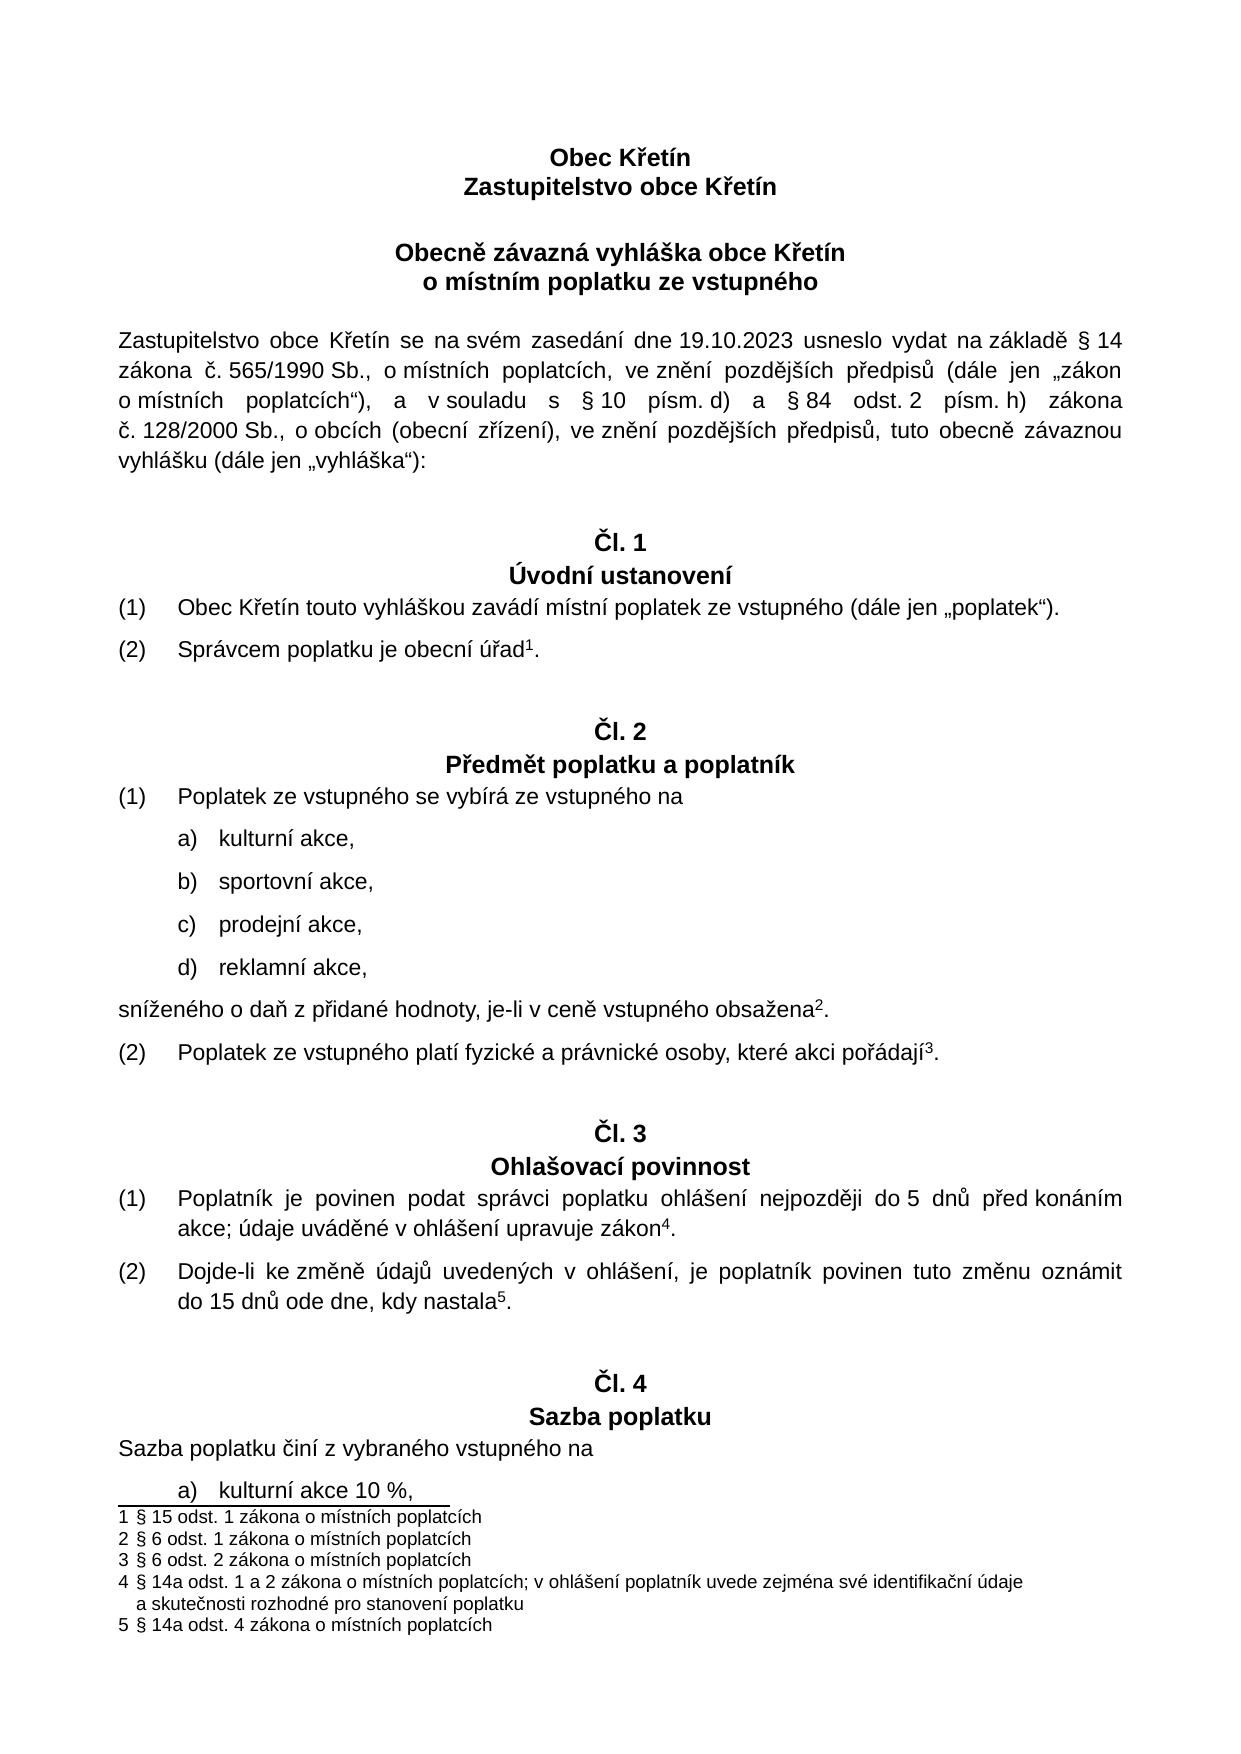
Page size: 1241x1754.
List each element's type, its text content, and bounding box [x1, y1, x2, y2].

text § 6 odst. 1 zákona o místních poplatcích [118, 1528, 1122, 1549]
subtitle Čl. 3 Ohlašovací povinnost [118, 1119, 1122, 1181]
list Obec Křetín touto vyhláškou zavádí místní poplatek ze vstupného (dále jen „poplatek“). [118, 594, 1122, 620]
text Obec Křetín Zastupitelstvo obce Křetín [118, 143, 1122, 201]
list Správcem poplatku je obecní úřad. [118, 636, 1122, 663]
text sníženého o daň z přidané hodnoty, je-li v ceně vstupného obsažena. [118, 996, 1122, 1023]
text Zastupitelstvo obce Křetín se na svém zasedání dne 19.10.2023 usneslo vydat na základě § 14 zákona č. 565/1990 Sb., o místních poplatcích, ve znění pozdějších předpisů (dále jen „zákon o místních poplatcích“), a v souladu s § 10 písm. d) a § 84 odst. 2 písm. h) zákona č. 128/2000 Sb., o obcích (obecní zřízení), ve znění pozdějších předpisů, tuto obecně závaznou vyhlášku (dále jen „vyhláška“): [118, 327, 1122, 474]
list § 6 odst. 2 zákona o místních poplatcích [118, 1549, 1122, 1571]
subtitle Čl. 1 Úvodní ustanovení [118, 528, 1122, 589]
list § 14a odst. 1 a 2 zákona o místních poplatcích; v ohlášení poplatník uvede zejména své identifikační údaje a skutečnosti rozhodné pro stanovení poplatku [118, 1571, 1122, 1614]
list Dojde-li ke změně údajů uvedených v ohlášení, je poplatník povinen tuto změnu oznámit do 15 dnů ode dne, kdy nastala. [118, 1258, 1122, 1315]
list § 15 odst. 1 zákona o místních poplatcích [118, 1506, 1122, 1528]
subtitle Čl. 4 Sazba poplatku [118, 1368, 1122, 1430]
list § 14a odst. 4 zákona o místních poplatcích [118, 1614, 1122, 1635]
list kulturní akce 10 %, [177, 1477, 1122, 1504]
subtitle Obecně závazná vyhláška obce Křetín o místním poplatku ze vstupného [118, 238, 1122, 295]
list Poplatník je povinen podat správci poplatku ohlášení nejpozději do 5 dnů před konáním akce; údaje uváděné v ohlášení upravuje zákon. [118, 1185, 1122, 1242]
list reklamní akce, [177, 953, 1122, 980]
list Poplatek ze vstupného se vybírá ze vstupného na [118, 783, 1122, 809]
subtitle Čl. 2 Předmět poplatku a poplatník [118, 717, 1122, 778]
list Poplatek ze vstupného platí fyzické a právnické osoby, které akci pořádají. [118, 1039, 1122, 1065]
text Sazba poplatku činí z vybraného vstupného na [118, 1434, 1122, 1461]
list kulturní akce, [177, 825, 1122, 852]
list sportovní akce, [177, 868, 1122, 894]
list prodejní akce, [177, 911, 1122, 937]
